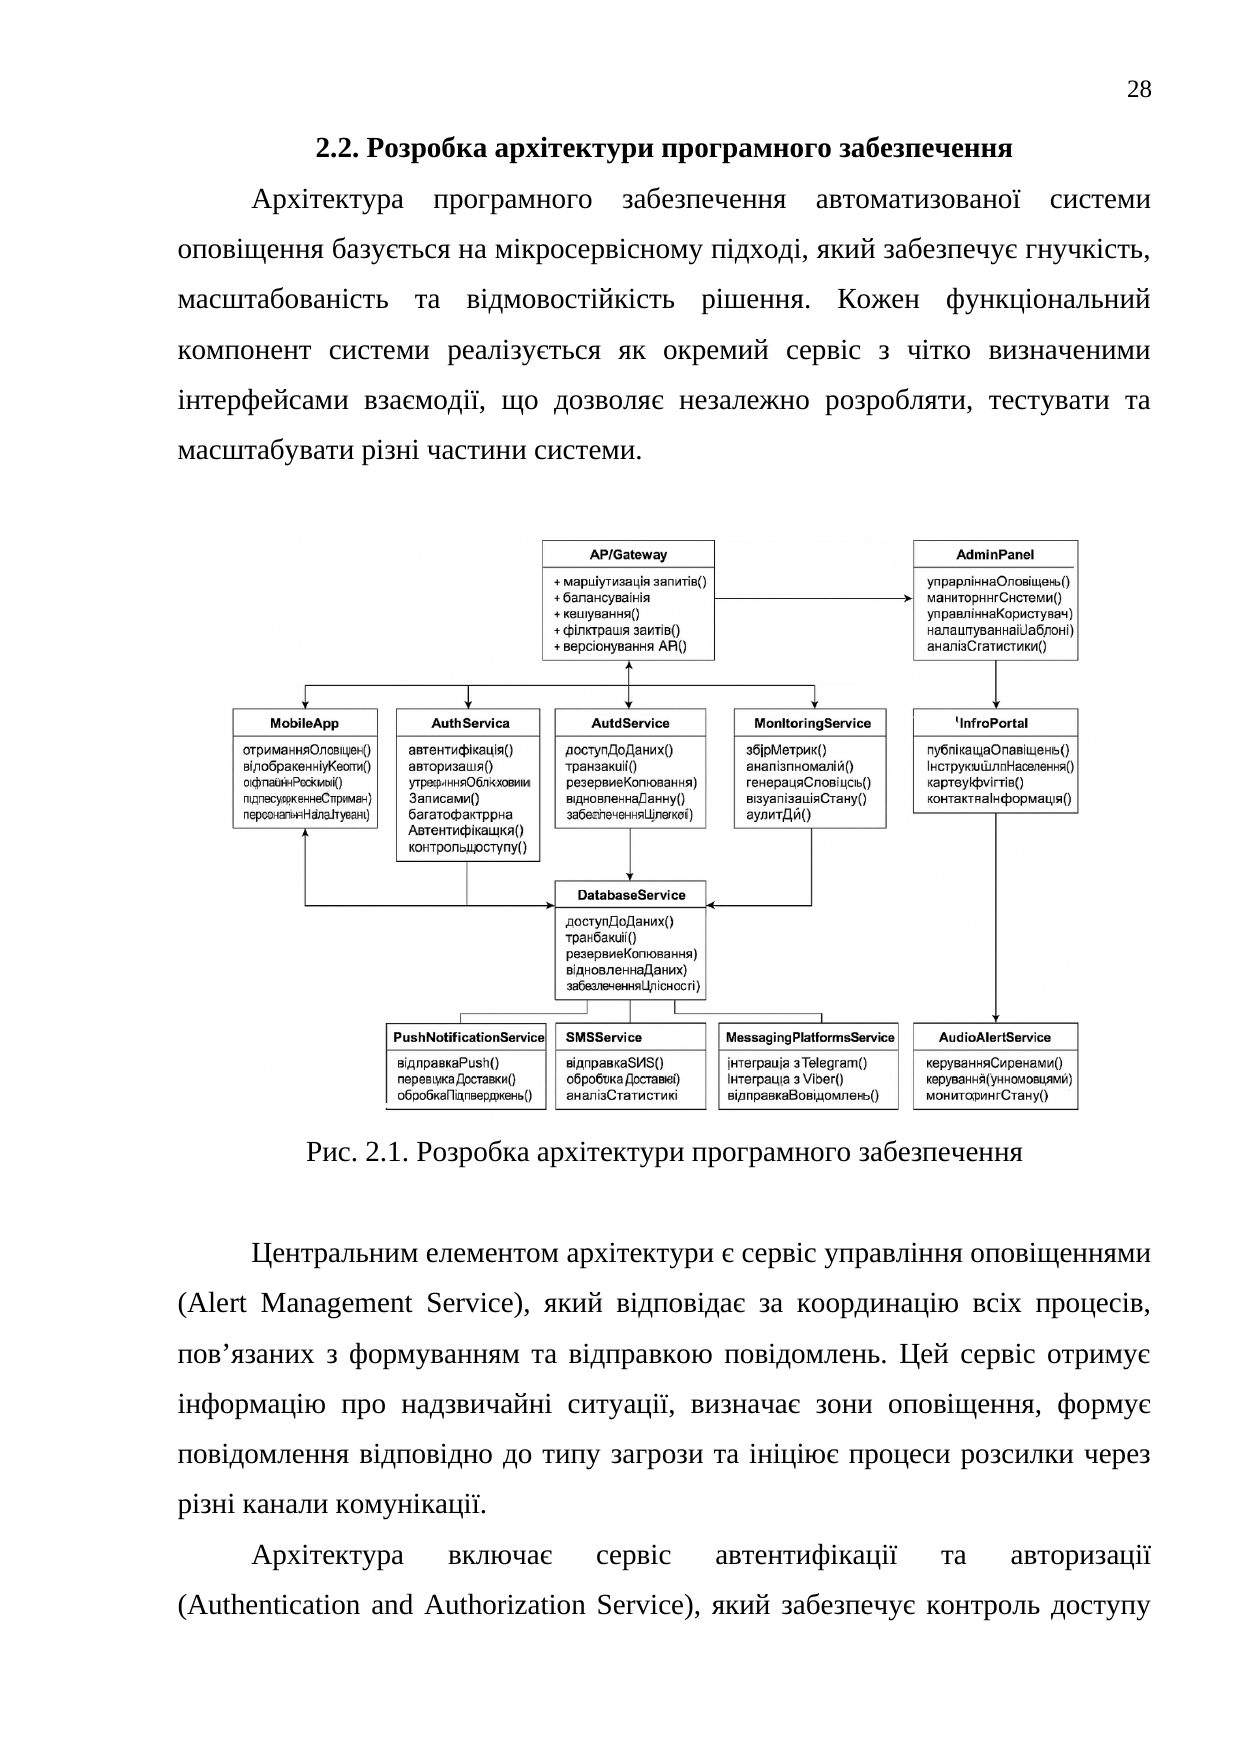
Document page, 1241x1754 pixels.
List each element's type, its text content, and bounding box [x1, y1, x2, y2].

text Архітектура включає сервіс автентифікації та авторизації (Authentication and Authorization Service), який забезпечує контроль доступу [177, 1537, 1152, 1621]
text Архітектура програмного забезпечення автоматизованої системи оповіщення базується на мікросервісному підході, який забезпечує гнучкість, масштабованість та відмовостійкість рішення. Кожен функціональний компонент системи реалізується як окремий сервіс з чітко визначеними інтерфейсами взаємодії, що дозволяє незалежно розробляти, тестувати та масштабувати різні частини системи. [177, 181, 1152, 466]
text Рис. 2.1. Розробка архітектури програмного забезпечення [177, 1134, 1152, 1168]
text Центральним елементом архітектури є сервіс управління оповіщеннями (Alert Management Service), який відповідає за координацію всіх процесів, пов’язаних з формуванням та відправкою повідомлень. Цей сервіс отримує інформацію про надзвичайні ситуації, визначає зони оповіщення, формує повідомлення відповідно до типу загрози та ініціює процеси розсилки через різні канали комунікації. [177, 1235, 1152, 1520]
picture [223, 533, 1105, 1121]
subtitle 2.2. Розробка архітектури програмного забезпечення [177, 131, 1152, 164]
